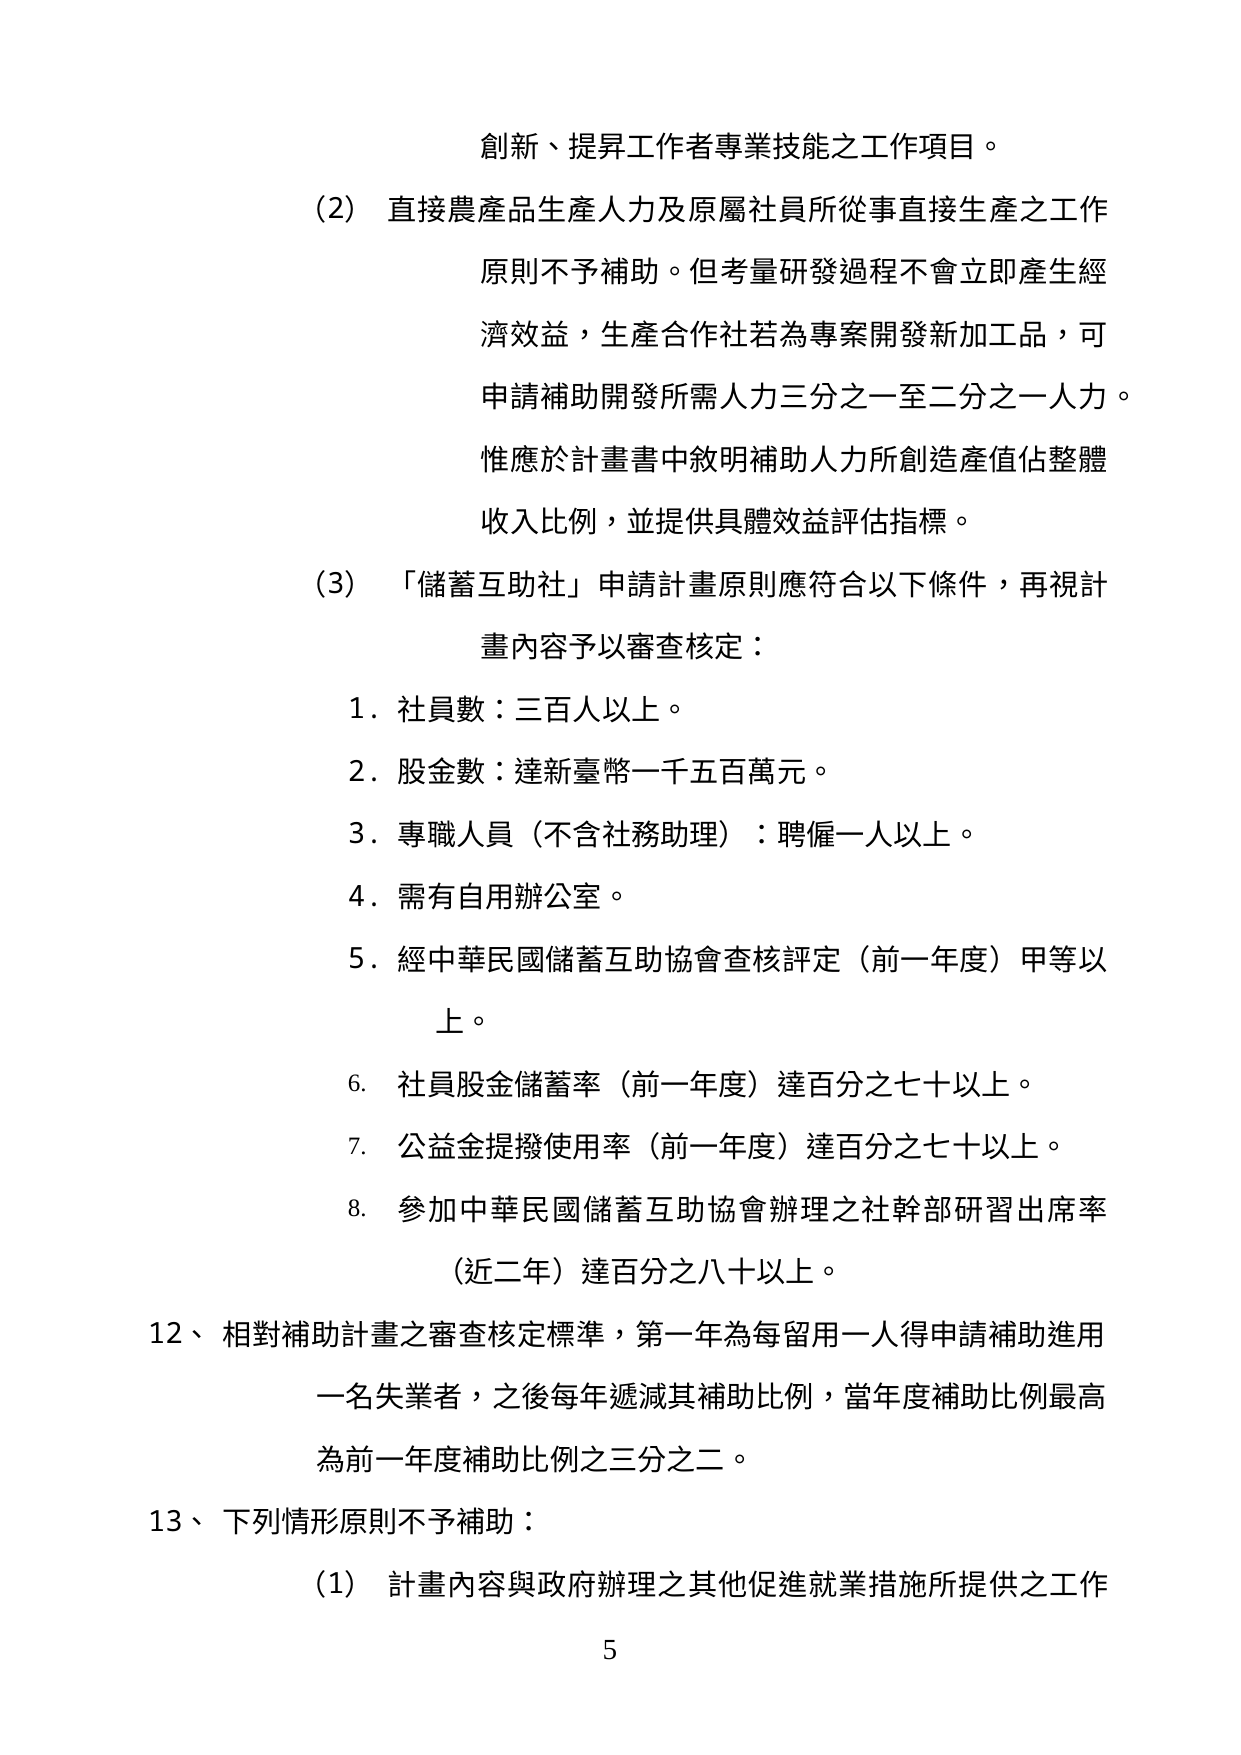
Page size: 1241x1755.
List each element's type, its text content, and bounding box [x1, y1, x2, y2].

list 專職人員（不含社務助理）：聘僱一人以上。 [348, 791, 1109, 853]
list 相對補助計畫之審查核定標準，第一年為每留用一人得申請補助進用一名失業者，之後每年遞減其補助比例，當年度補助比例最高為前一年度補助比例之三分之二。 [148, 1291, 1109, 1478]
list 公益金提撥使用率（前一年度）達百分之七十以上。 [348, 1103, 1109, 1166]
list 「儲蓄互助社」申請計畫原則應符合以下條件，再視計畫內容予以審查核定： [298, 541, 1109, 666]
list 股金數：達新臺幣一千五百萬元。 [348, 728, 1109, 791]
list 下列情形原則不予補助： [148, 1478, 1109, 1541]
list 計畫內容與政府辦理之其他促進就業措施所提供之工作、地點等內容重複且無弱勢或偏遠、離島考量者。 [298, 1541, 1109, 1603]
list 社員數：三百人以上。 [348, 666, 1109, 728]
list 經濟型計畫如有排擠產業季節性之短期工作機會之情形，原則不予補助。除經濟型計畫外，合作社亦可提社會型計畫，例如安全檢驗、品質管制、產品開發等，具公益性社會價值、可促進農產品加值及創新、提昇工作者專業技能之工作項目。 [298, 103, 1109, 166]
list 直接農產品生產人力及原屬社員所從事直接生產之工作，原則不予補助。但考量研發過程不會立即產生經濟效益，生產合作社若為專案開發新加工品，可申請補助開發所需人力三分之一至二分之一人力。惟應於計畫書中敘明補助人力所創造產值佔整體收入比例，並提供具體效益評估指標。 [298, 166, 1109, 541]
list 經中華民國儲蓄互助協會查核評定（前一年度）甲等以上。 [348, 916, 1109, 1041]
list 需有自用辦公室。 [348, 853, 1109, 916]
list 社員股金儲蓄率（前一年度）達百分之七十以上。 [348, 1041, 1109, 1103]
list 參加中華民國儲蓄互助協會辦理之社幹部研習出席率（近二年）達百分之八十以上。 [348, 1166, 1109, 1291]
